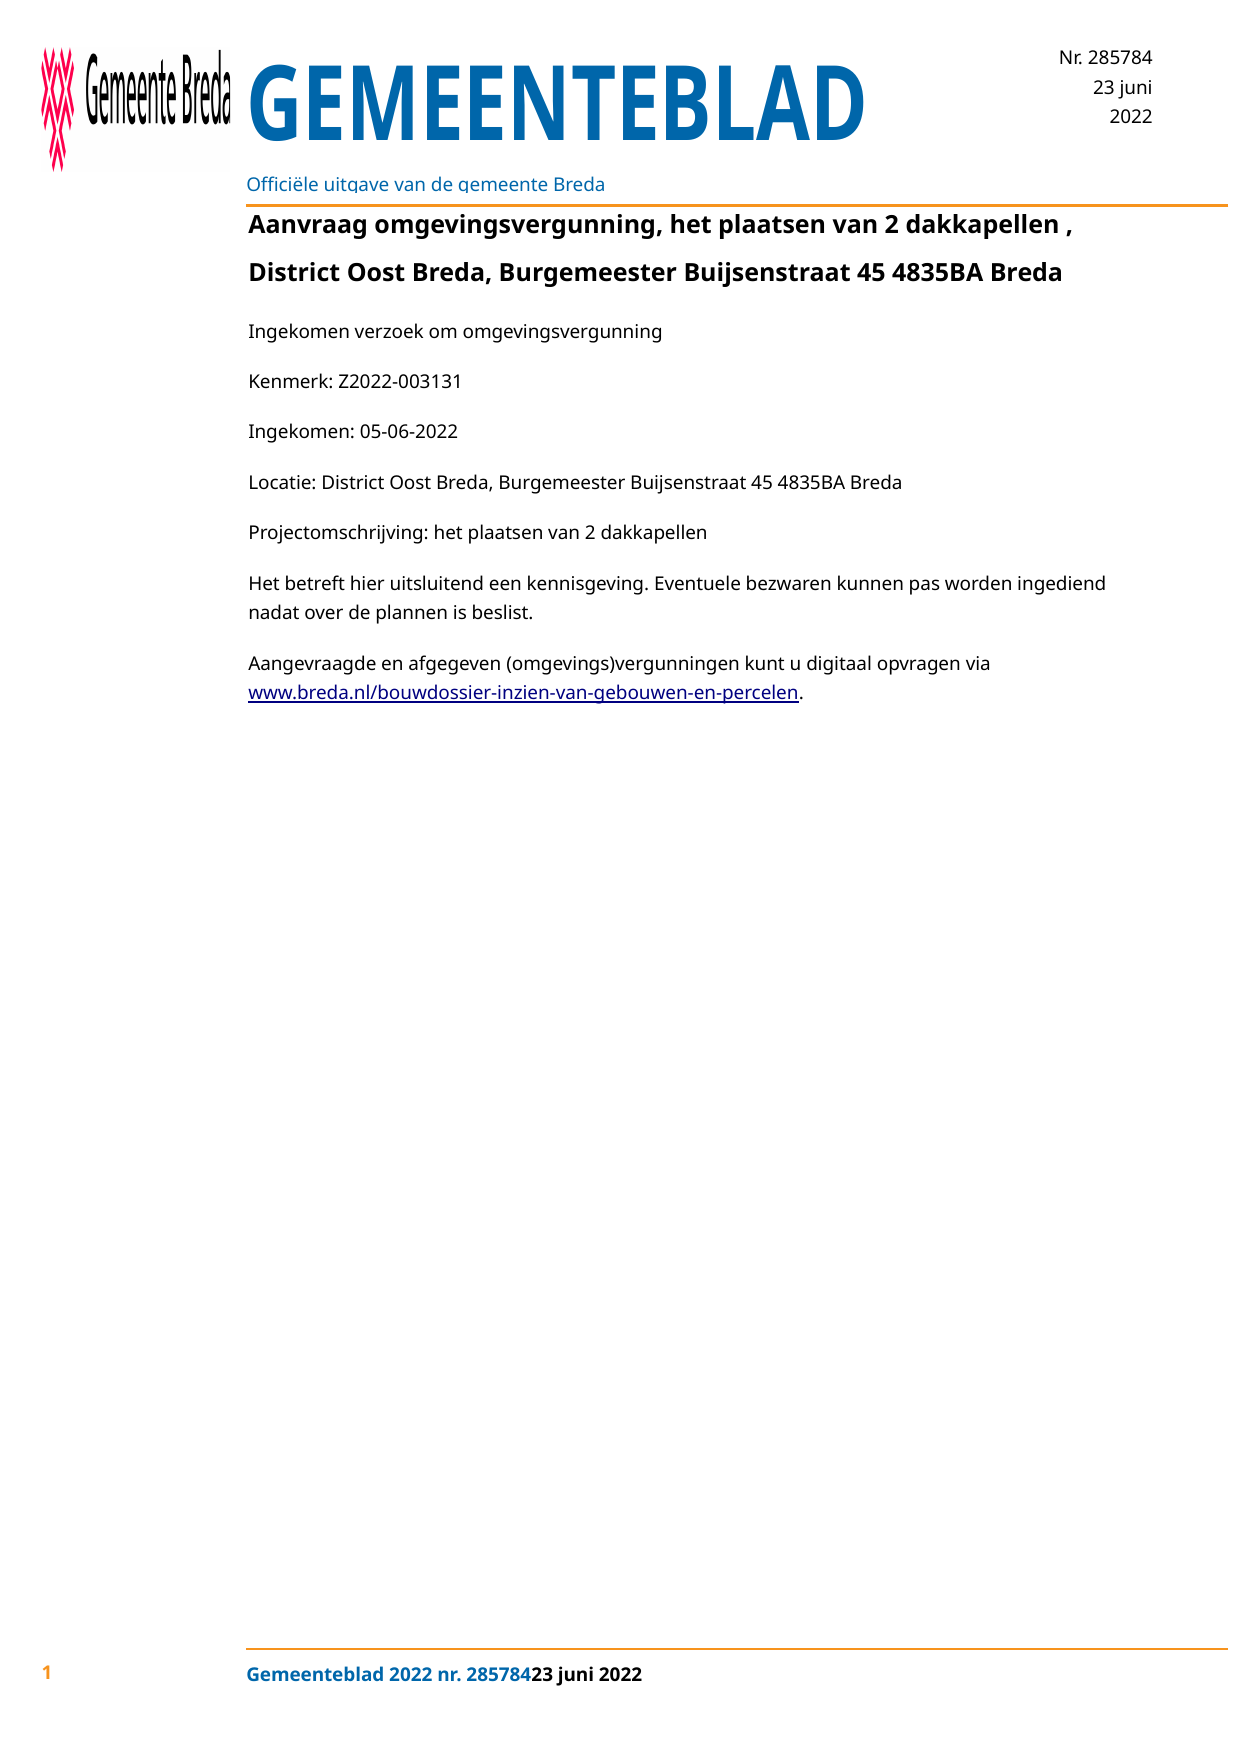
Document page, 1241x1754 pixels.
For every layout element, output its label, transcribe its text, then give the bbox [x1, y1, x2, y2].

text Projectomschrijving: het plaatsen van 2 dakkapellen [248, 519, 1152, 545]
text Het betreft hier uitsluitend een kennisgeving. Eventuele bezwaren kunnen pas worden ingediend nadat over de plannen is beslist. [248, 570, 1152, 625]
text Ingekomen: 05-06-2022 [248, 419, 1152, 444]
text Ingekomen verzoek om omgevingsvergunning [248, 318, 1152, 344]
text Kenmerk: Z2022-003131 [248, 368, 1152, 394]
text Aanvraag omgevingsvergunning, het plaatsen van 2 dakkapellen , District Oost Breda, Burgemeester Buijsenstraat 45 4835BA Breda [248, 207, 1152, 288]
picture [41, 47, 231, 172]
text Locatie: District Oost Breda, Burgemeester Buijsenstraat 45 4835BA Breda [248, 469, 1152, 495]
text Aangevraagde en afgegeven (omgevings)vergunningen kunt u digitaal opvragen via www.breda.nl/bouwdossier-inzien-van-gebouwen-en-percelen. [248, 650, 1152, 705]
